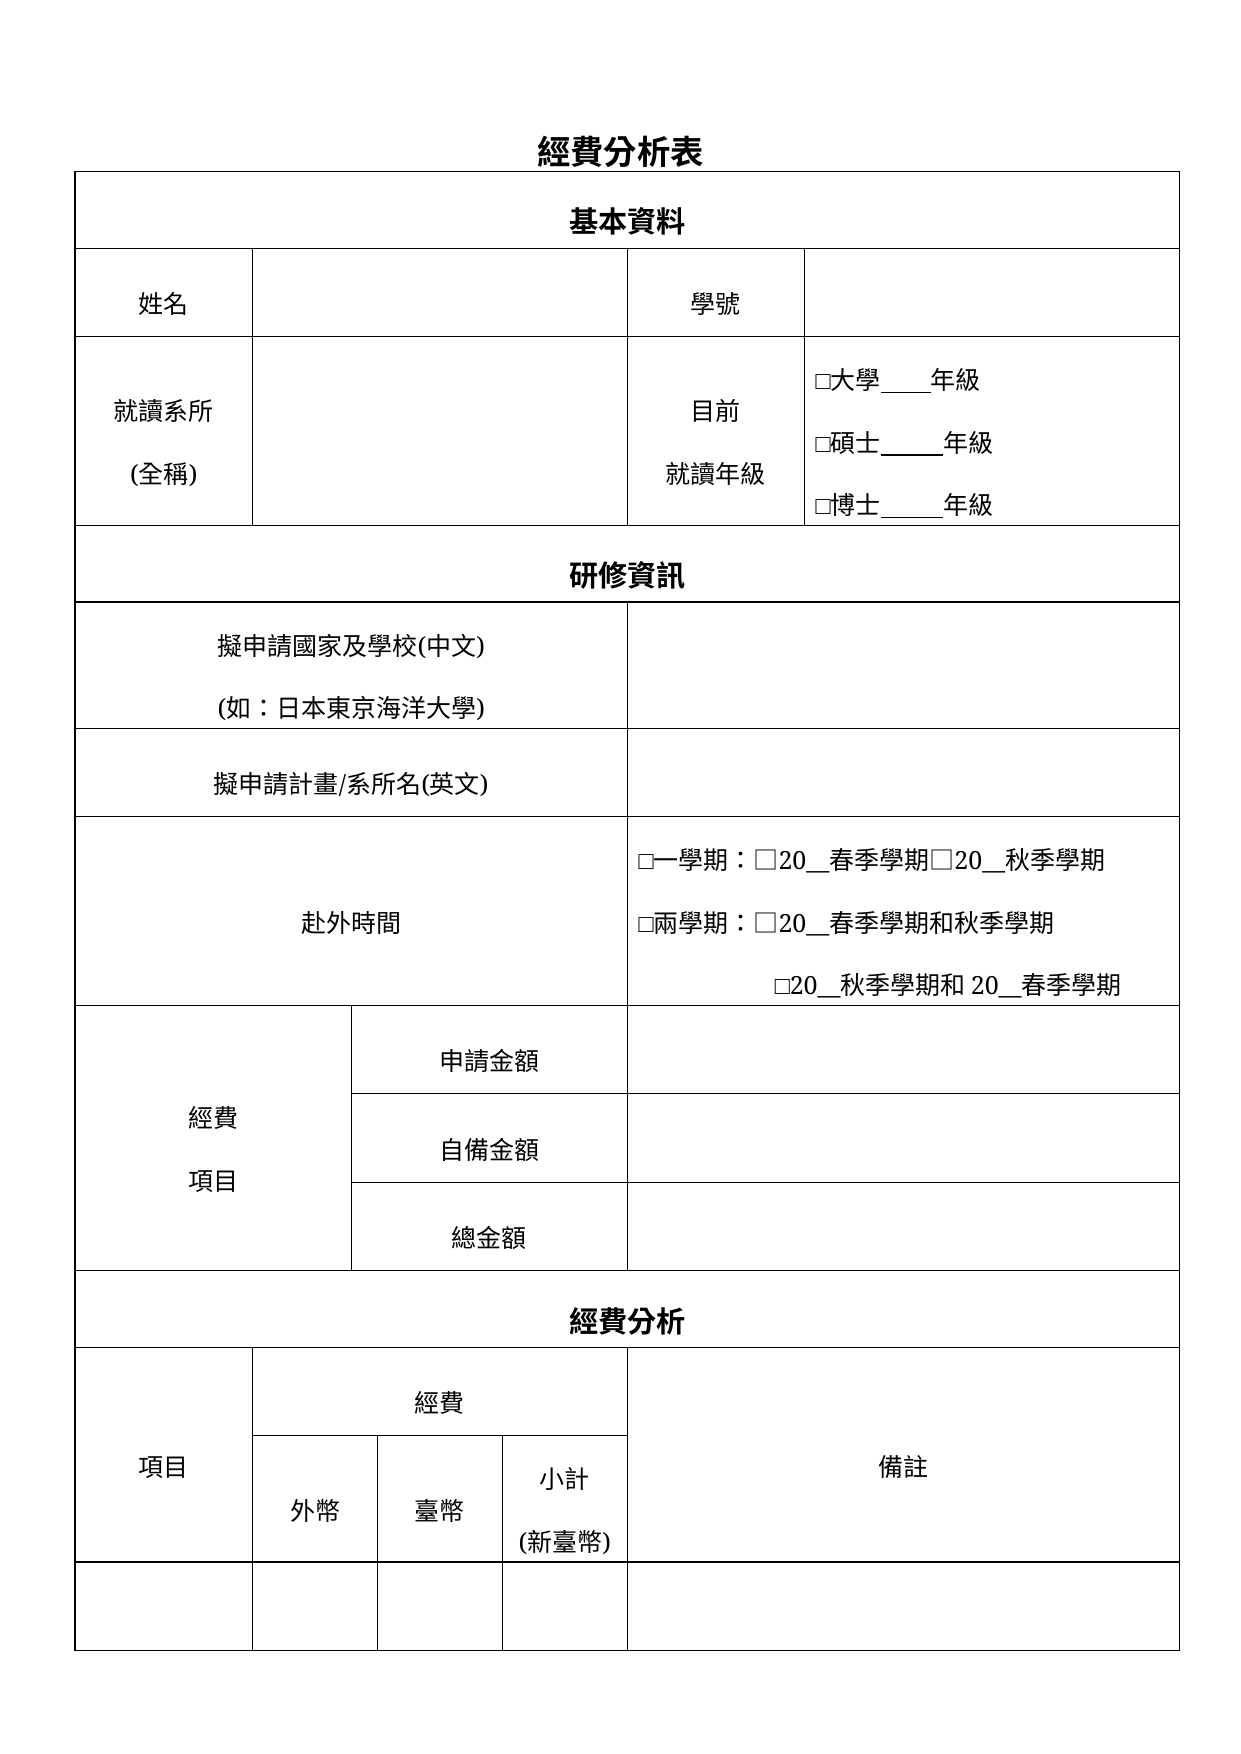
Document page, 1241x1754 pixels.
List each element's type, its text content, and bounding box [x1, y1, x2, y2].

table_cell 項目 [76, 1348, 252, 1561]
table_cell [253, 337, 627, 524]
table_cell 研修資訊 [76, 526, 1179, 601]
table_cell 學號 [628, 249, 804, 336]
table_cell 目前 就讀年級 [628, 337, 804, 524]
table_cell [628, 1183, 1179, 1270]
table_cell 經費分析 [76, 1271, 1179, 1347]
table_cell [253, 249, 627, 336]
table_cell [378, 1563, 502, 1650]
table_cell 備註 [628, 1348, 1179, 1561]
table_cell 外幣 [253, 1436, 377, 1561]
table_cell [628, 1006, 1179, 1093]
table_cell [628, 1563, 1179, 1650]
table_cell [805, 249, 1179, 336]
table_cell □一學期：□20__春季學期□20__秋季學期 □兩學期：□20__春季學期和秋季學期 □20__秋季學期和20__春季學期 [628, 817, 1179, 1004]
text 經費分析表 [75, 108, 1165, 171]
table_cell [628, 603, 1179, 727]
table_cell 申請金額 [352, 1006, 627, 1093]
table_cell [628, 729, 1179, 816]
table_cell [253, 1563, 377, 1650]
table_cell 就讀系所 (全稱) [76, 337, 252, 524]
table_cell 擬申請國家及學校(中文) (如：日本東京海洋大學) [76, 603, 627, 727]
table_cell 小計 (新臺幣) [503, 1436, 627, 1561]
table_header 基本資料 [76, 172, 1179, 247]
table_cell □大學 年級 □碩士 年級 □博士 年級 [805, 337, 1179, 524]
table_cell 姓名 [76, 249, 252, 336]
table_cell 臺幣 [378, 1436, 502, 1561]
table_cell 經費 [253, 1348, 627, 1435]
table_cell 總金額 [352, 1183, 627, 1270]
table_cell [76, 1563, 252, 1650]
table_cell 赴外時間 [76, 817, 627, 1004]
table_cell [628, 1094, 1179, 1182]
table_cell 擬申請計畫/系所名(英文) [76, 729, 627, 816]
table_cell 自備金額 [352, 1094, 627, 1182]
table_cell [503, 1563, 627, 1650]
table_cell 經費 項目 [76, 1006, 351, 1270]
